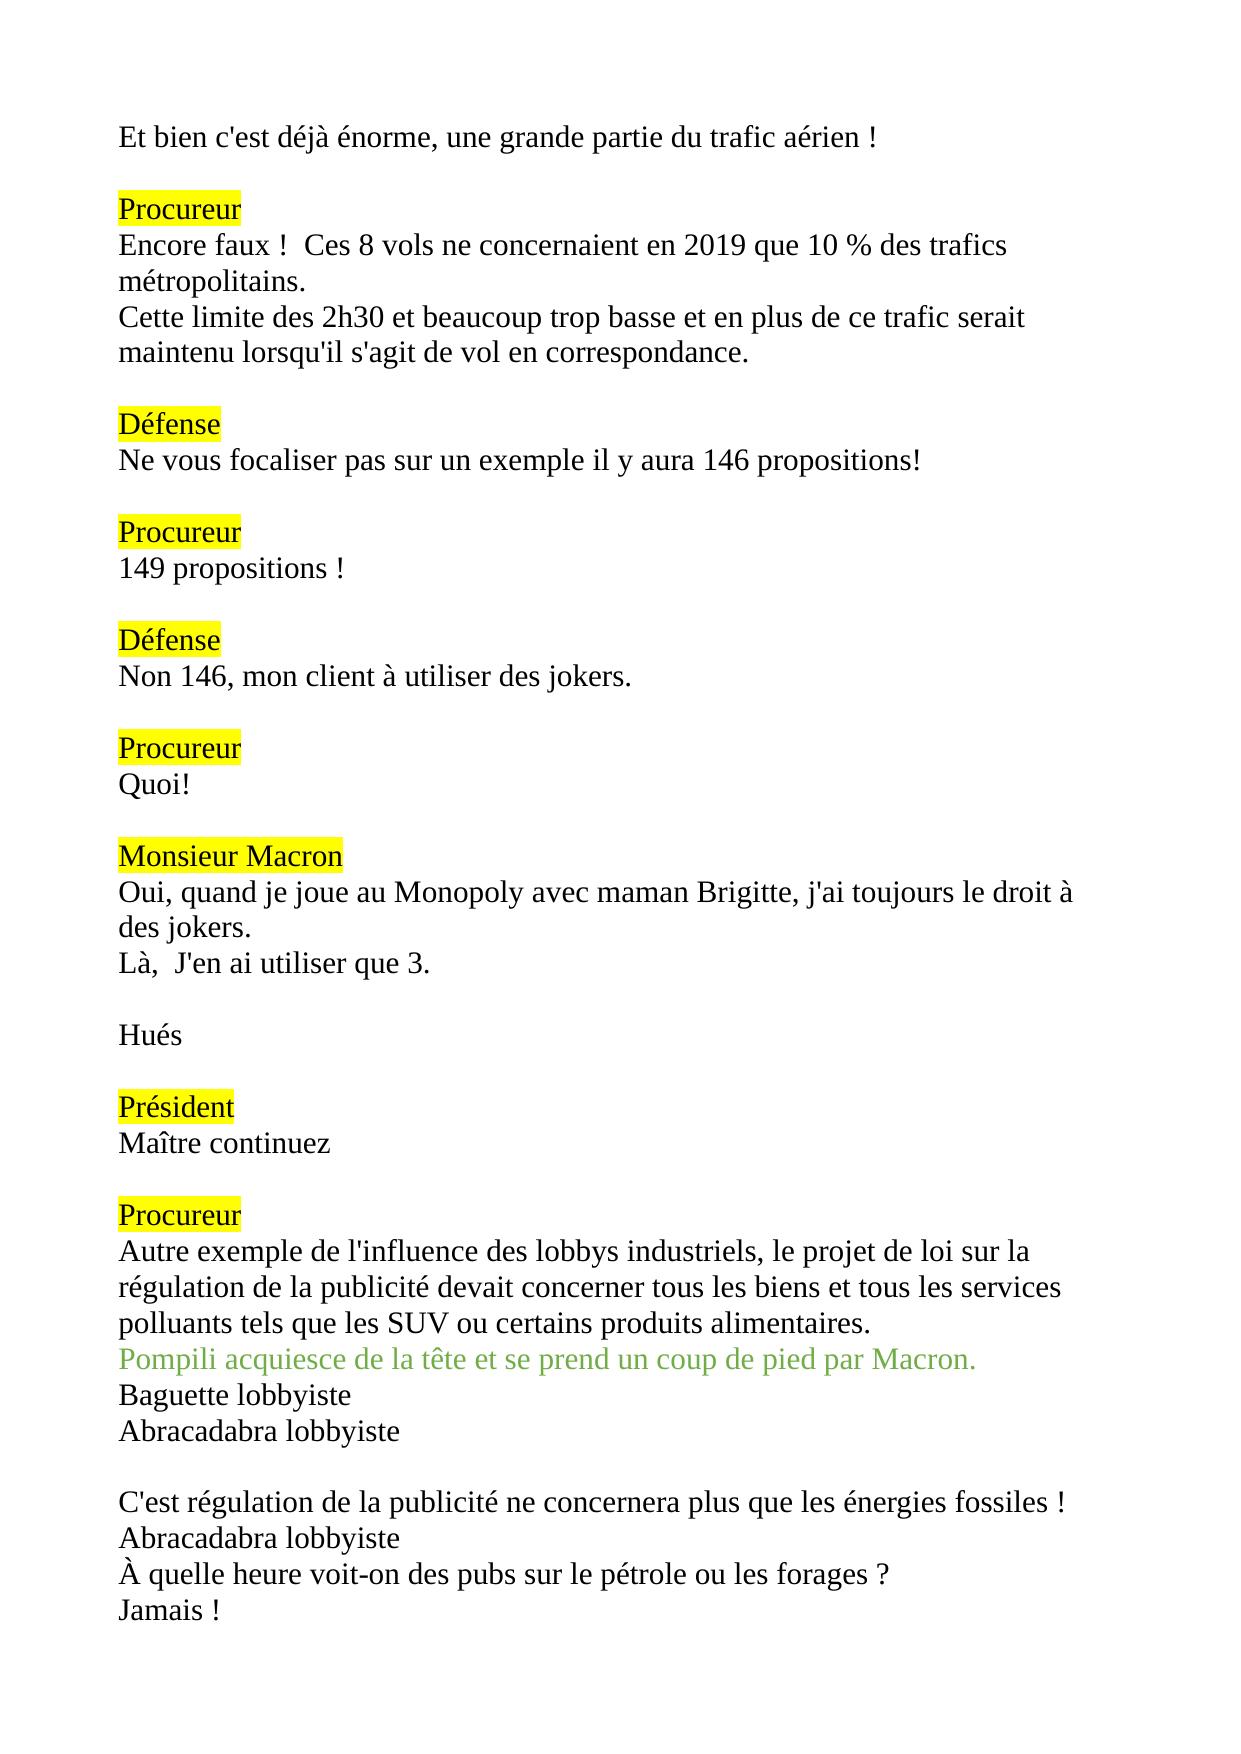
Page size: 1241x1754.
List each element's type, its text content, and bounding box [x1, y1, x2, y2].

text Et bien c'est déjà énorme, une grande partie du trafic aérien ! [118, 118, 1122, 154]
text Cette limite des 2h30 et beaucoup trop basse et en plus de ce trafic serait maintenu lorsqu'il s'agit de vol en correspondance. [118, 298, 1122, 370]
text Quoi! [118, 765, 1122, 801]
text Oui, quand je joue au Monopoly avec maman Brigitte, j'ai toujours le droit à des jokers. [118, 873, 1122, 945]
text Ne vous focaliser pas sur un exemple il y aura 146 propositions! [118, 442, 1122, 477]
text Encore faux ! Ces 8 vols ne concernaient en 2019 que 10 % des trafics métropolitains. [118, 226, 1122, 298]
text Hués [118, 1017, 1122, 1052]
text Abracadabra lobbyiste [118, 1412, 1122, 1448]
text Monsieur Macron [118, 837, 1122, 873]
text Autre exemple de l'influence des lobbys industriels, le projet de loi sur la régulation de la publicité devait concerner tous les biens et tous les services polluants tels que les SUV ou certains produits alimentaires. [118, 1232, 1122, 1340]
text À quelle heure voit-on des pubs sur le pétrole ou les forages ? [118, 1556, 1122, 1592]
text Procureur [118, 729, 1122, 765]
text Défense [118, 406, 1122, 442]
text Jamais ! [118, 1592, 1122, 1627]
text Baguette lobbyiste [118, 1376, 1122, 1412]
text Procureur [118, 513, 1122, 549]
text Président [118, 1088, 1122, 1124]
text Abracadabra lobbyiste [118, 1520, 1122, 1556]
text Maître continuez [118, 1124, 1122, 1160]
text Procureur [118, 190, 1122, 226]
text Procureur [118, 1196, 1122, 1232]
text Non 146, mon client à utiliser des jokers. [118, 657, 1122, 693]
text Là, J'en ai utiliser que 3. [118, 945, 1122, 981]
text 149 propositions ! [118, 549, 1122, 585]
text Pompili acquiesce de la tête et se prend un coup de pied par Macron. [118, 1340, 1122, 1376]
text Défense [118, 621, 1122, 657]
text C'est régulation de la publicité ne concernera plus que les énergies fossiles ! [118, 1484, 1122, 1520]
